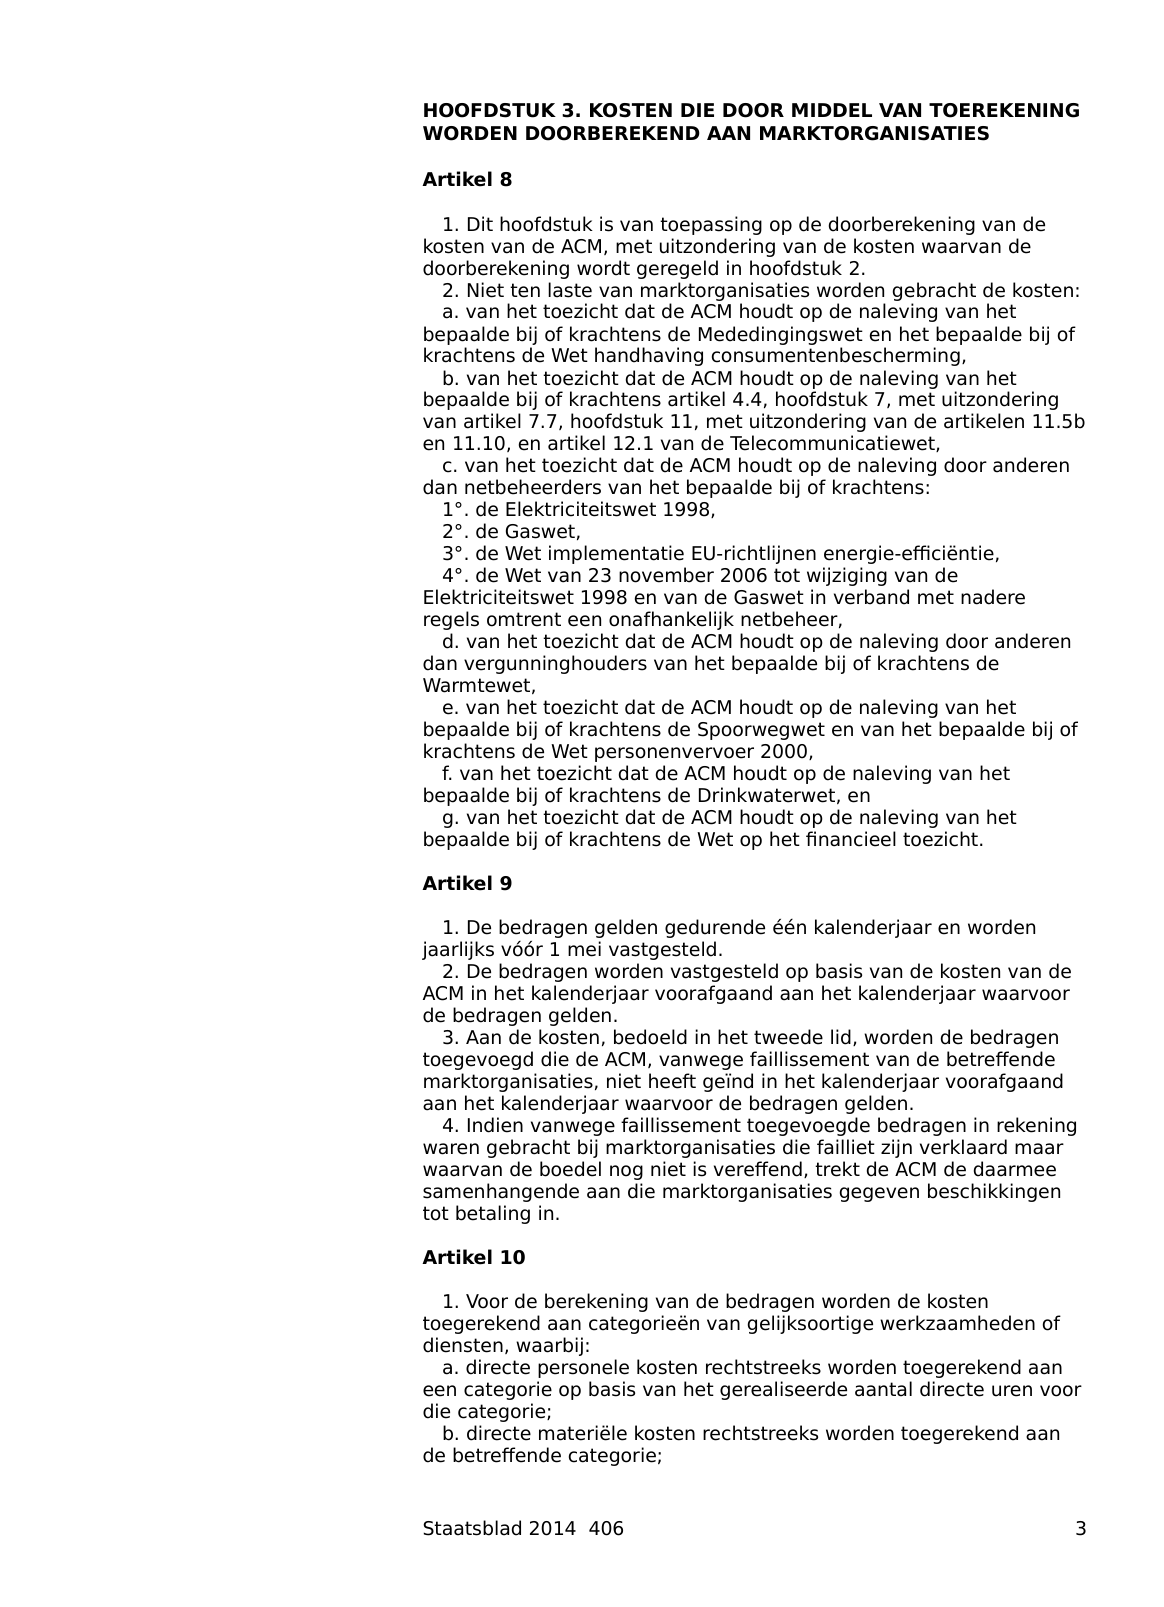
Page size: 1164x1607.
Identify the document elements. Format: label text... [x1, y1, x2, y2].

subtitle Artikel 10 [422, 1247, 1087, 1269]
text 4°. de Wet van 23 november 2006 tot wijziging van de Elektriciteitswet 1998 en van de Gaswet in verband met nadere regels omtrent een onafhankelijk netbeheer, [422, 565, 1087, 631]
text 2. De bedragen worden vastgesteld op basis van de kosten van de ACM in het kalenderjaar voorafgaand aan het kalenderjaar waarvoor de bedragen gelden. [422, 961, 1087, 1027]
subtitle HOOFDSTUK 3. KOSTEN DIE DOOR MIDDEL VAN TOEREKENING WORDEN DOORBEREKEND AAN MARKTORGANISATIES [422, 100, 1087, 144]
text f. van het toezicht dat de ACM houdt op de naleving van het bepaalde bij of krachtens de Drinkwaterwet, en [422, 763, 1087, 807]
text a. directe personele kosten rechtstreeks worden toegerekend aan een categorie op basis van het gerealiseerde aantal directe uren voor die categorie; [422, 1357, 1087, 1423]
text e. van het toezicht dat de ACM houdt op de naleving van het bepaalde bij of krachtens de Spoorwegwet en van het bepaalde bij of krachtens de Wet personenvervoer 2000, [422, 697, 1087, 763]
text 4. Indien vanwege faillissement toegevoegde bedragen in rekening waren gebracht bij marktorganisaties die failliet zijn verklaard maar waarvan de boedel nog niet is vereffend, trekt de ACM de daarmee samenhangende aan die marktorganisaties gegeven beschikkingen tot betaling in. [422, 1115, 1087, 1225]
text 1. Dit hoofdstuk is van toepassing op de doorberekening van de kosten van de ACM, met uitzondering van de kosten waarvan de doorberekening wordt geregeld in hoofdstuk 2. [422, 213, 1087, 279]
subtitle Artikel 9 [422, 873, 1087, 895]
text 1. De bedragen gelden gedurende één kalenderjaar en worden jaarlijks vóór 1 mei vastgesteld. [422, 917, 1087, 961]
text 3°. de Wet implementatie EU-richtlijnen energie-efficiëntie, [422, 543, 1087, 565]
text 2°. de Gaswet, [422, 521, 1087, 543]
text 3. Aan de kosten, bedoeld in het tweede lid, worden de bedragen toegevoegd die de ACM, vanwege faillissement van de betreffende marktorganisaties, niet heeft geïnd in het kalenderjaar voorafgaand aan het kalenderjaar waarvoor de bedragen gelden. [422, 1027, 1087, 1115]
subtitle Artikel 8 [422, 169, 1087, 191]
text d. van het toezicht dat de ACM houdt op de naleving door anderen dan vergunninghouders van het bepaalde bij of krachtens de Warmtewet, [422, 631, 1087, 697]
text 1°. de Elektriciteitswet 1998, [422, 499, 1087, 521]
text b. van het toezicht dat de ACM houdt op de naleving van het bepaalde bij of krachtens artikel 4.4, hoofdstuk 7, met uitzondering van artikel 7.7, hoofdstuk 11, met uitzondering van de artikelen 11.5b en 11.10, en artikel 12.1 van de Telecommunicatiewet, [422, 367, 1087, 455]
text 1. Voor de berekening van de bedragen worden de kosten toegerekend aan categorieën van gelijksoortige werkzaamheden of diensten, waarbij: [422, 1291, 1087, 1357]
text b. directe materiële kosten rechtstreeks worden toegerekend aan de betreffende categorie; [422, 1423, 1087, 1467]
text c. van het toezicht dat de ACM houdt op de naleving door anderen dan netbeheerders van het bepaalde bij of krachtens: [422, 455, 1087, 499]
text 2. Niet ten laste van marktorganisaties worden gebracht de kosten: [422, 279, 1087, 301]
text a. van het toezicht dat de ACM houdt op de naleving van het bepaalde bij of krachtens de Mededingingswet en het bepaalde bij of krachtens de Wet handhaving consumentenbescherming, [422, 301, 1087, 367]
text g. van het toezicht dat de ACM houdt op de naleving van het bepaalde bij of krachtens de Wet op het financieel toezicht. [422, 807, 1087, 851]
